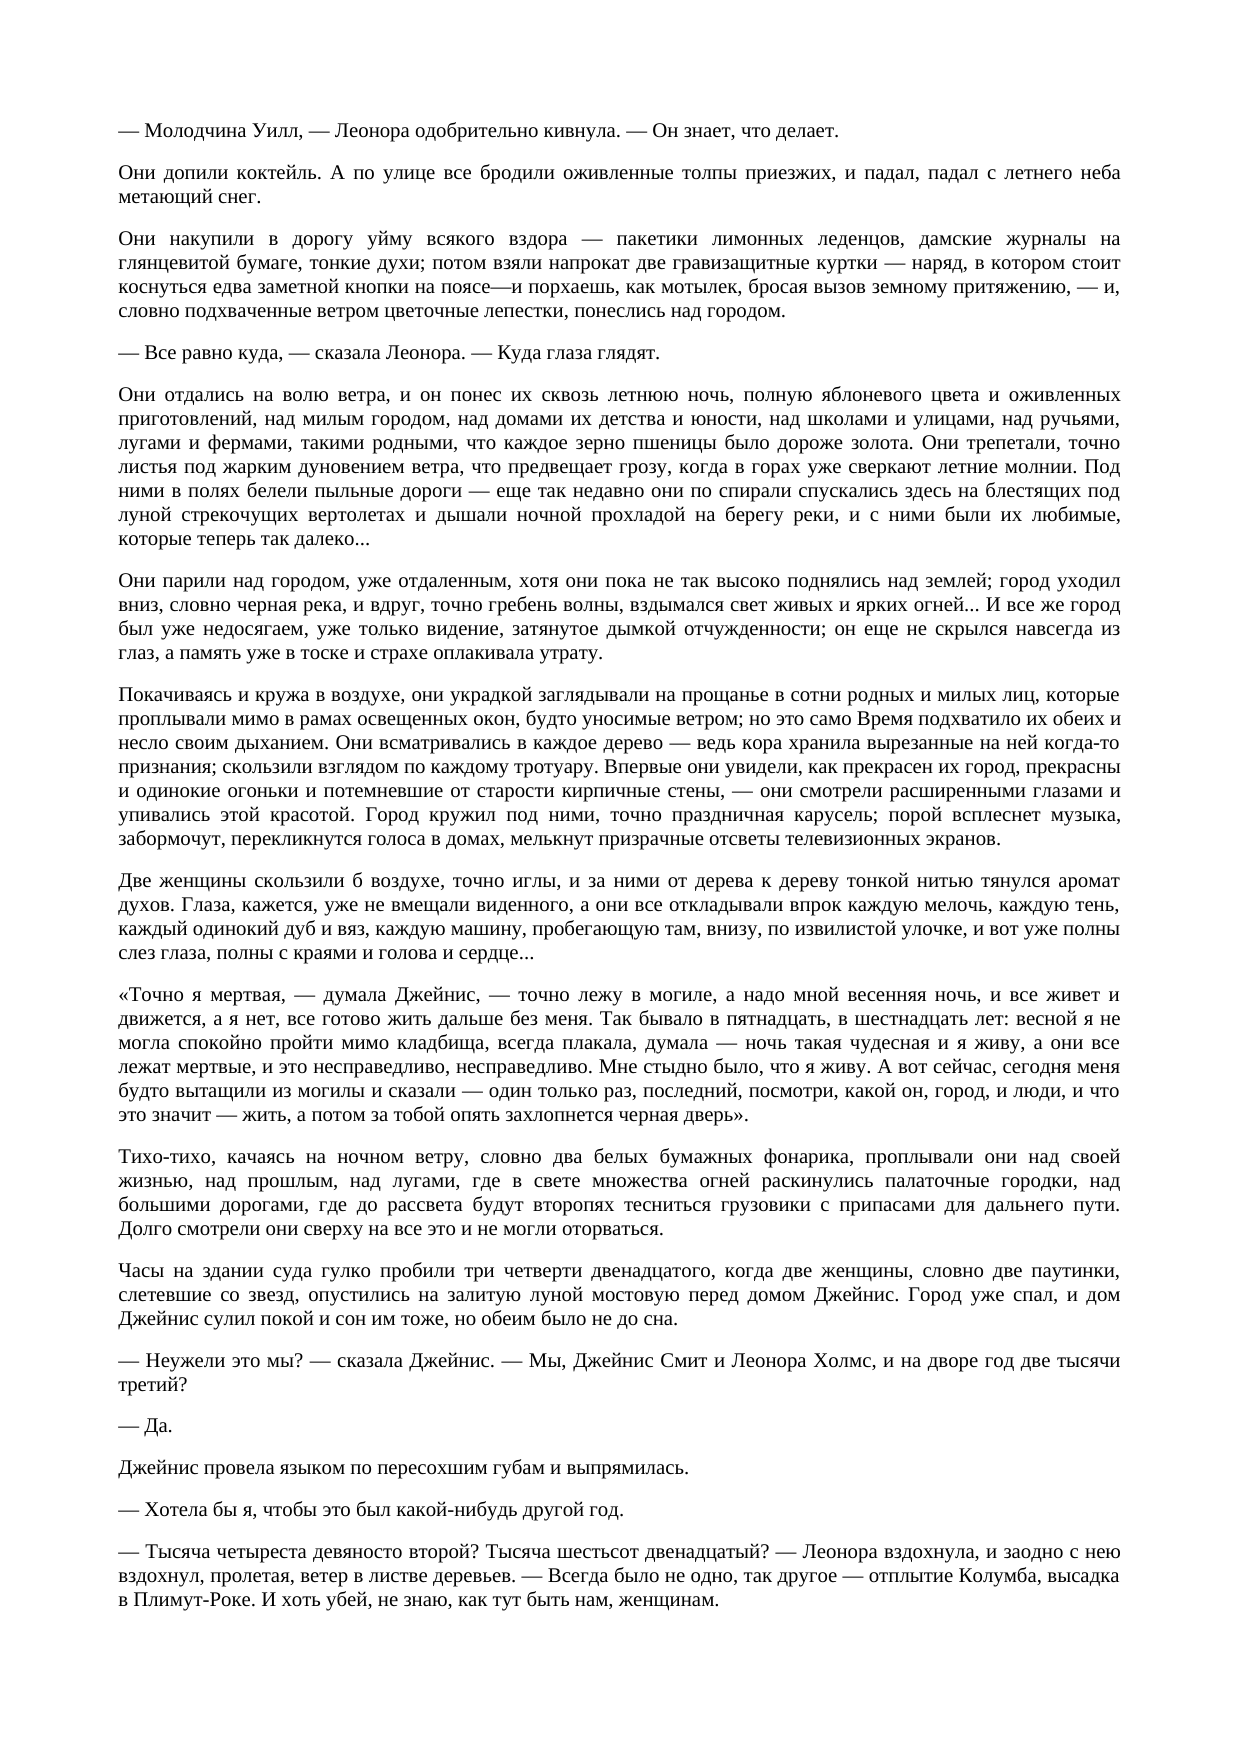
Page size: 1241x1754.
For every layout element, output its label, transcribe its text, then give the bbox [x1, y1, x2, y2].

text — Молодчина Уилл, — Леонора одобрительно кивнула. — Он знает, что делает. [118, 118, 1122, 142]
text Джейнис провела языком по пересохшим губам и выпрямилась. [118, 1455, 1122, 1479]
text Часы на здании суда гулко пробили три четверти двенадцатого, когда две женщины, словно две паутинки, слетевшие со звезд, опустились на залитую луной мостовую перед домом Джейнис. Город уже спал, и дом Джейнис сулил покой и сон им тоже, но обеим было не до сна. [118, 1258, 1122, 1330]
text Они допили коктейль. А по улице все бродили оживленные толпы приезжих, и падал, падал с летнего неба метающий снег. [118, 160, 1122, 208]
text — Да. [118, 1413, 1122, 1437]
text Две женщины скользили б воздухе, точно иглы, и за ними от дерева к дереву тонкой нитью тянулся аромат духов. Глаза, кажется, уже не вмещали виденного, а они все откладывали впрок каждую мелочь, каждую тень, каждый одинокий дуб и вяз, каждую машину, пробегающую там, внизу, по извилистой улочке, и вот уже полны слез глаза, полны с краями и голова и сердце... [118, 868, 1122, 964]
text Тихо-тихо, качаясь на ночном ветру, словно два белых бумажных фонарика, проплывали они над своей жизнью, над прошлым, над лугами, где в свете множества огней раскинулись палаточные городки, над большими дорогами, где до рассвета будут второпях тесниться грузовики с припасами для дальнего пути. Долго смотрели они сверху на все это и не могли оторваться. [118, 1144, 1122, 1240]
text — Тысяча четыреста девяносто второй? Тысяча шестьсот двенадцатый? — Леонора вздохнула, и заодно с нею вздохнул, пролетая, ветер в листве деревьев. — Всегда было не одно, так другое — отплытие Колумба, высадка в Плимут-Роке. И хоть убей, не знаю, как тут быть нам, женщинам. [118, 1539, 1122, 1611]
text — Хотела бы я, чтобы это был какой-нибудь другой год. [118, 1497, 1122, 1521]
text Они парили над городом, уже отдаленным, хотя они пока не так высоко поднялись над землей; город уходил вниз, словно черная река, и вдруг, точно гребень волны, вздымался свет живых и ярких огней... И все же город был уже недосягаем, уже только видение, затянутое дымкой отчужденности; он еще не скрылся навсегда из глаз, а память уже в тоске и страхе оплакивала утрату. [118, 568, 1122, 664]
text Они отдались на волю ветра, и он понес их сквозь летнюю ночь, полную яблоневого цвета и оживленных приготовлений, над милым городом, над домами их детства и юности, над школами и улицами, над ручьями, лугами и фермами, такими родными, что каждое зерно пшеницы было дороже золота. Они трепетали, точно листья под жарким дуновением ветра, что предвещает грозу, когда в горах уже сверкают летние молнии. Под ними в полях белели пыльные дороги — еще так недавно они по спирали спускались здесь на блестящих под луной стрекочущих вертолетах и дышали ночной прохладой на берегу реки, и с ними были их любимые, которые теперь так далеко... [118, 381, 1122, 550]
text — Все равно куда, — сказала Леонора. — Куда глаза глядят. [118, 340, 1122, 364]
text Покачиваясь и кружа в воздухе, они украдкой заглядывали на прощанье в сотни родных и милых лиц, которые проплывали мимо в рамах освещенных окон, будто уносимые ветром; но это само Время подхватило их обеих и несло своим дыханием. Они всматривались в каждое дерево — ведь кора хранила вырезанные на ней когда-то признания; скользили взглядом по каждому тротуару. Впервые они увидели, как прекрасен их город, прекрасны и одинокие огоньки и потемневшие от старости кирпичные стены, — они смотрели расширенными глазами и упивались этой красотой. Город кружил под ними, точно праздничная карусель; порой всплеснет музыка, забормочут, перекликнутся голоса в домах, мелькнут призрачные отсветы телевизионных экранов. [118, 682, 1122, 850]
text Они накупили в дорогу уйму всякого вздора — пакетики лимонных леденцов, дамские журналы на глянцевитой бумаге, тонкие духи; потом взяли напрокат две гравизащитные куртки — наряд, в котором стоит коснуться едва заметной кнопки на поясе—и порхаешь, как мотылек, бросая вызов земному притяжению, — и, словно подхваченные ветром цветочные лепестки, понеслись над городом. [118, 226, 1122, 322]
text «Точно я мертвая, — думала Джейнис, — точно лежу в могиле, а надо мной весенняя ночь, и все живет и движется, а я нет, все готово жить дальше без меня. Так бывало в пятнадцать, в шестнадцать лет: весной я не могла спокойно пройти мимо кладбища, всегда плакала, думала — ночь такая чудесная и я живу, а они все лежат мертвые, и это несправедливо, несправедливо. Мне стыдно было, что я живу. А вот сейчас, сегодня меня будто вытащили из могилы и сказали — один только раз, последний, посмотри, какой он, город, и люди, и что это значит — жить, а потом за тобой опять захлопнется черная дверь». [118, 982, 1122, 1126]
text — Неужели это мы? — сказала Джейнис. — Мы, Джейнис Смит и Леонора Холмс, и на дворе год две тысячи третий? [118, 1348, 1122, 1396]
